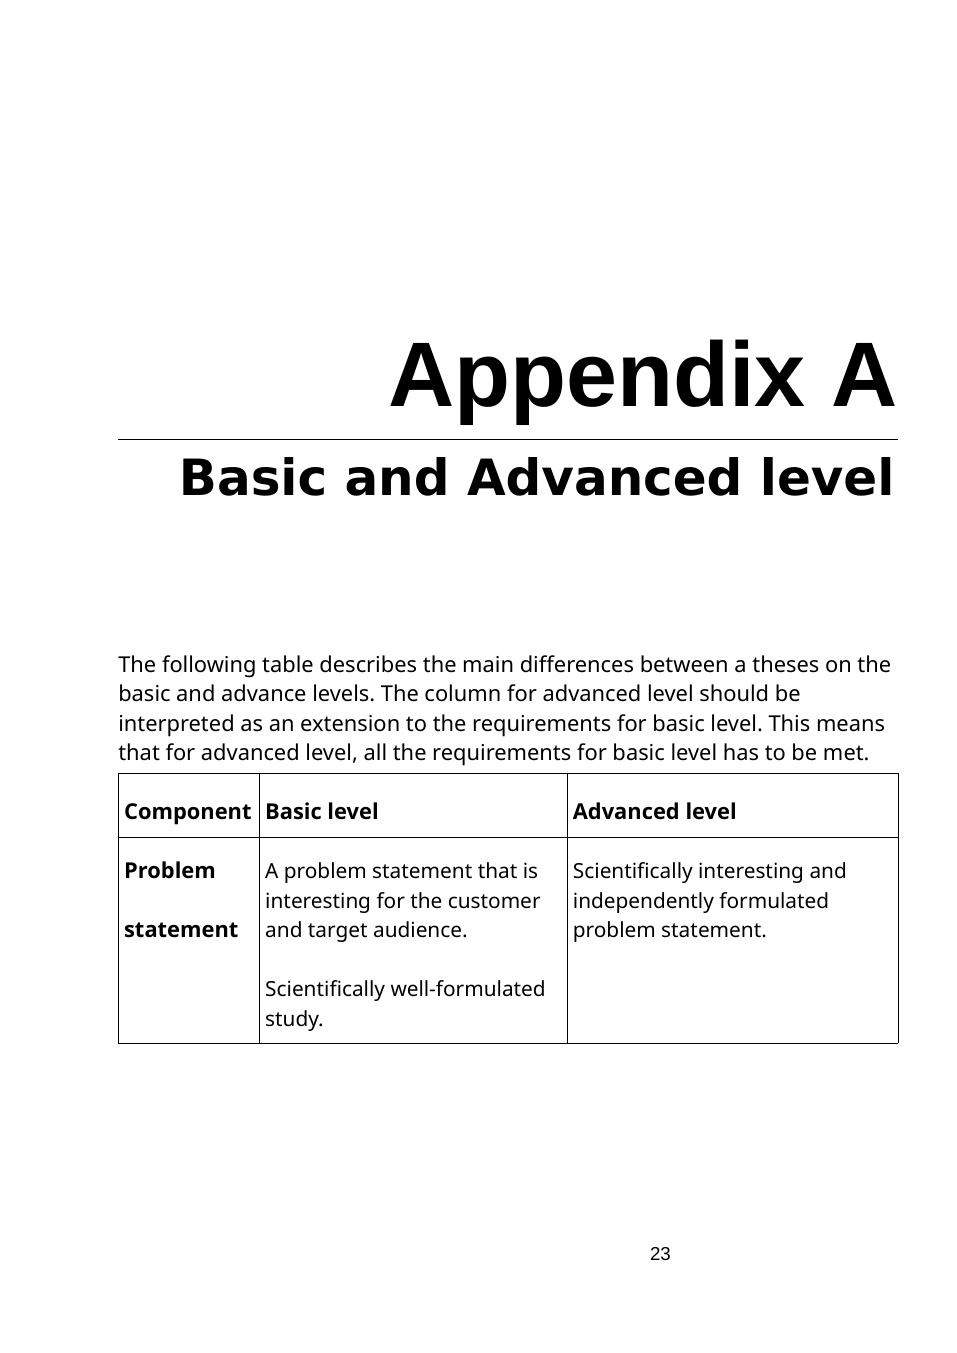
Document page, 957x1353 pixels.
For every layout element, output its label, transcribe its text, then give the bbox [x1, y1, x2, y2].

table_cell Problem statement [119, 838, 259, 1043]
table_header Component [119, 774, 259, 837]
text Appendix A [118, 295, 898, 426]
text The following table describes the main differences between a theses on the basic and advance levels. The column for advanced level should be interpreted as an extension to the requirements for basic level. This means that for advanced level, all the requirements for basic level has to be met. [118, 634, 898, 767]
table_cell Scientifically interesting and independently formulated problem statement. [568, 838, 898, 1043]
subtitle Basic and Advanced level [118, 440, 898, 510]
table_header Basic level [260, 774, 567, 837]
table_header Advanced level [568, 774, 898, 837]
table_cell A problem statement that is interesting for the customer and target audience. Scientifically well-formulated study. [260, 838, 567, 1043]
